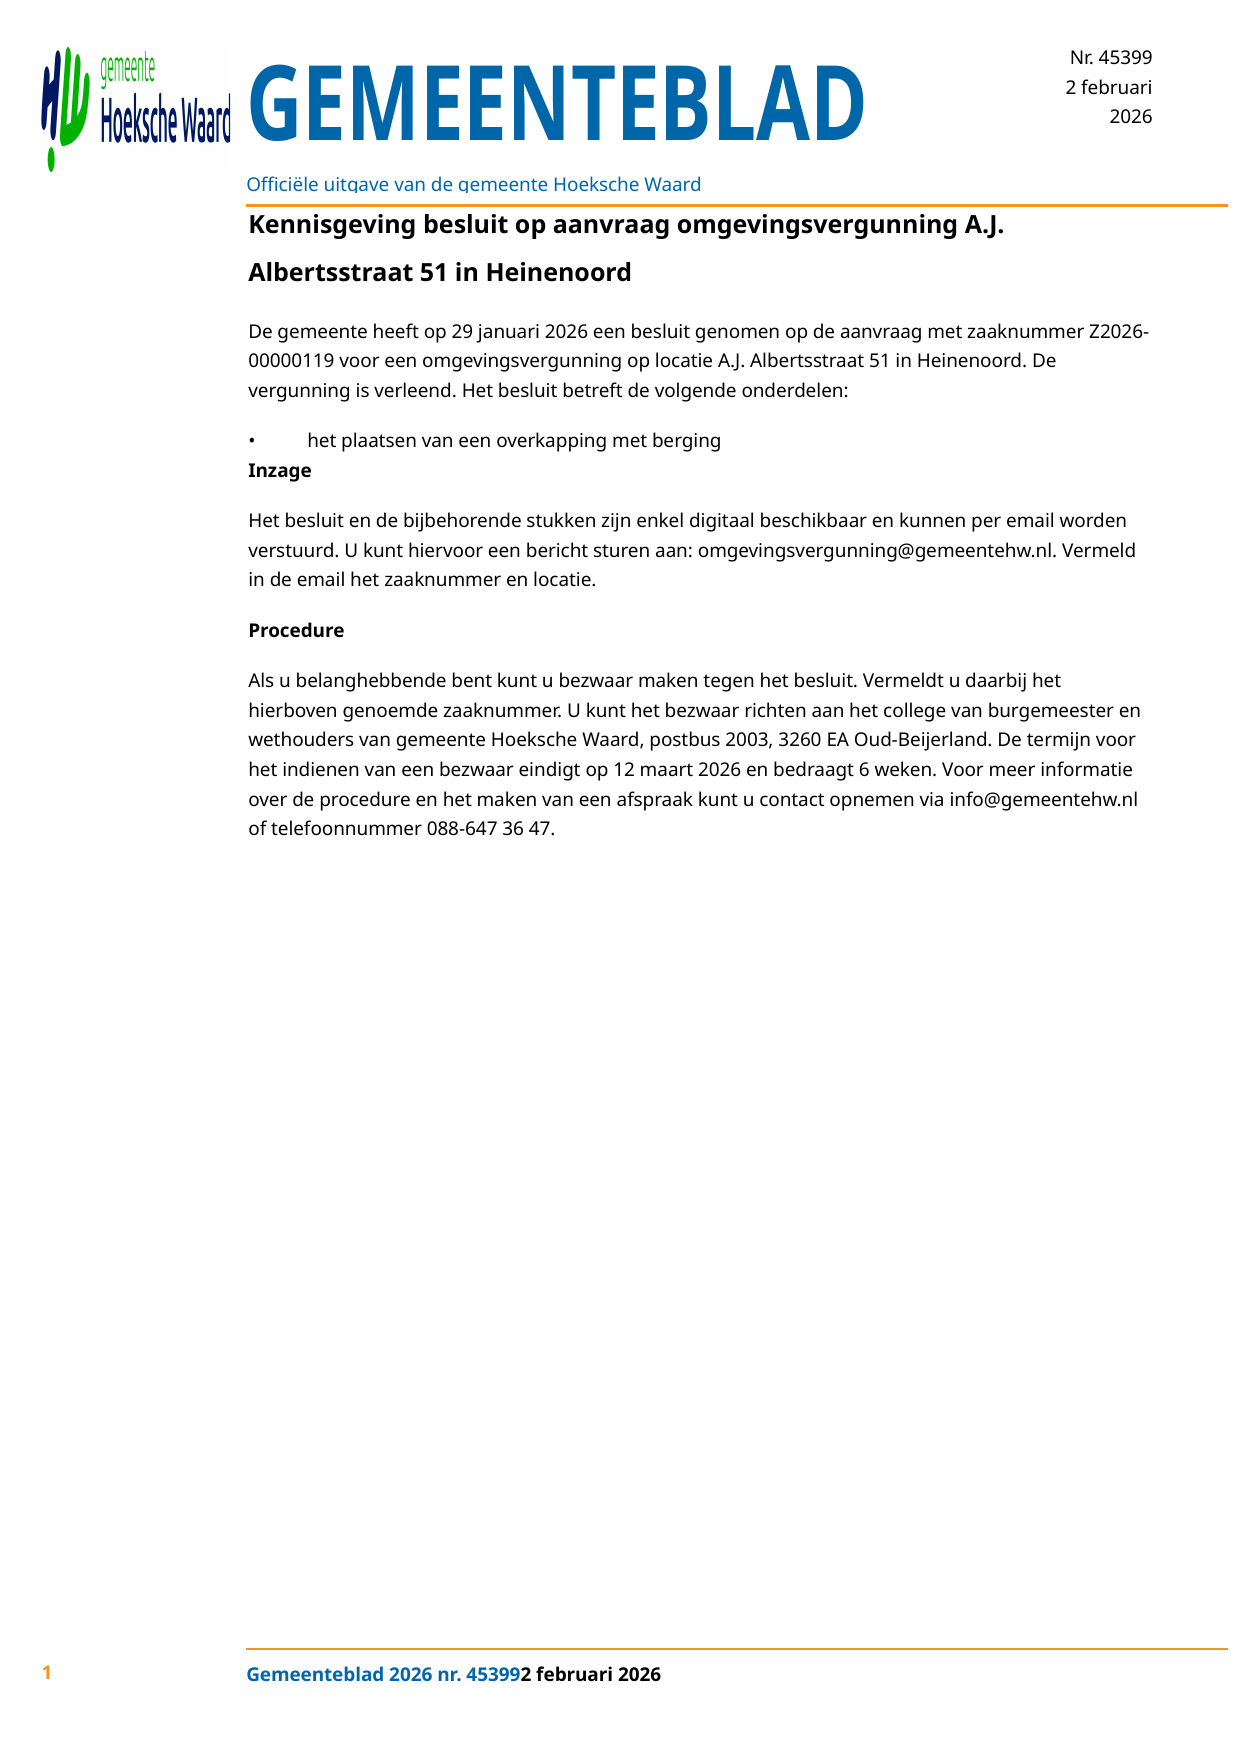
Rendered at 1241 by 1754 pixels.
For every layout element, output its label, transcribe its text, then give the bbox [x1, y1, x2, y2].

text Procedure [248, 617, 1152, 643]
text Als u belanghebbende bent kunt u bezwaar maken tegen het besluit. Vermeldt u daarbij het hierboven genoemde zaaknummer. U kunt het bezwaar richten aan het college van burgemeester en wethouders van gemeente Hoeksche Waard, postbus 2003, 3260 EA Oud-Beijerland. De termijn voor het indienen van een bezwaar eindigt op 12 maart 2026 en bedraagt 6 weken. Voor meer informatie over de procedure en het maken van een afspraak kunt u contact opnemen via info@gemeentehw.nl of telefoonnummer 088-647 36 47. [248, 667, 1152, 841]
text Inzage [248, 457, 1152, 483]
picture [41, 47, 231, 172]
text Kennisgeving besluit op aanvraag omgevingsvergunning A.J. Albertsstraat 51 in Heinenoord [248, 207, 1152, 288]
text De gemeente heeft op 29 januari 2026 een besluit genomen op de aanvraag met zaaknummer Z2026-00000119 voor een omgevingsvergunning op locatie A.J. Albertsstraat 51 in Heinenoord. De vergunning is verleend. Het besluit betreft de volgende onderdelen: [248, 318, 1152, 403]
list het plaatsen van een overkapping met berging [248, 427, 1152, 453]
text Het besluit en de bijbehorende stukken zijn enkel digitaal beschikbaar en kunnen per email worden verstuurd. U kunt hiervoor een bericht sturen aan: omgevingsvergunning@gemeentehw.nl. Vermeld in de email het zaaknummer en locatie. [248, 507, 1152, 592]
